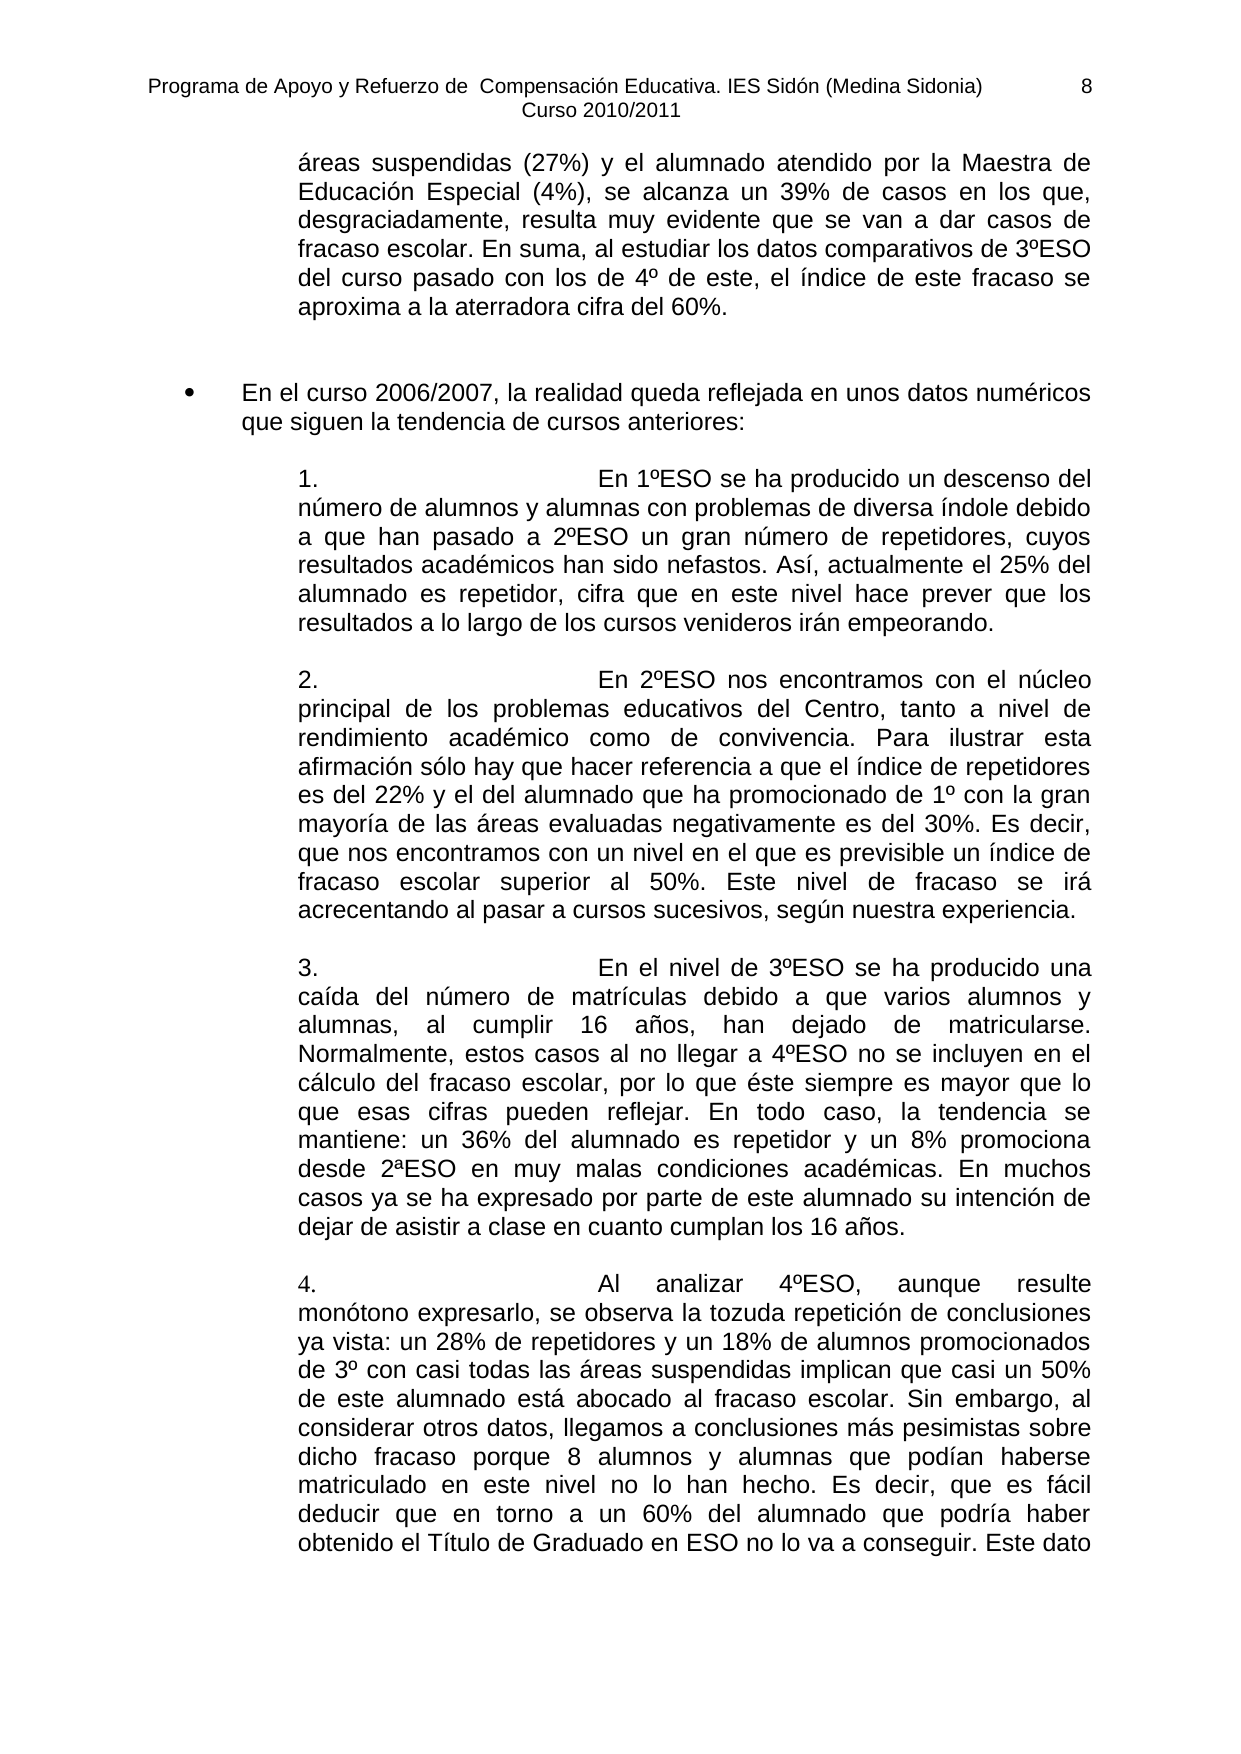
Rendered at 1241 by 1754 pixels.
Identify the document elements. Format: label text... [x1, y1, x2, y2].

list áreas suspendidas (27%) y el alumnado atendido por la Maestra de Educación Especial (4%), se alcanza un 39% de casos en los que, desgraciadamente, resulta muy evidente que se van a dar casos de fracaso escolar. En suma, al estudiar los datos comparativos de 3ºESO del curso pasado con los de 4º de este, el índice de este fracaso se aproxima a la aterradora cifra del 60%. [298, 148, 1092, 320]
list En el curso 2006/2007, la realidad queda reflejada en unos datos numéricos que siguen la tendencia de cursos anteriores: [185, 378, 1092, 435]
list Al analizar 4ºESO, aunque resulte monótono expresarlo, se observa la tozuda repetición de conclusiones ya vista: un 28% de repetidores y un 18% de alumnos promocionados de 3º con casi todas las áreas suspendidas implican que casi un 50% de este alumnado está abocado al fracaso escolar. Sin embargo, al considerar otros datos, llegamos a conclusiones más pesimistas sobre dicho fracaso porque 8 alumnos y alumnas que podían haberse matriculado en este nivel no lo han hecho. Es decir, que es fácil deducir que en torno a un 60% del alumnado que podría haber obtenido el Título de Graduado en ESO no lo va a conseguir. Este dato [298, 1269, 1092, 1557]
list En el nivel de 3ºESO se ha producido una caída del número de matrículas debido a que varios alumnos y alumnas, al cumplir 16 años, han dejado de matricularse. Normalmente, estos casos al no llegar a 4ºESO no se incluyen en el cálculo del fracaso escolar, por lo que éste siempre es mayor que lo que esas cifras pueden reflejar. En todo caso, la tendencia se mantiene: un 36% del alumnado es repetidor y un 8% promociona desde 2ªESO en muy malas condiciones académicas. En muchos casos ya se ha expresado por parte de este alumnado su intención de dejar de asistir a clase en cuanto cumplan los 16 años. [298, 953, 1092, 1240]
list En 2ºESO nos encontramos con el núcleo principal de los problemas educativos del Centro, tanto a nivel de rendimiento académico como de convivencia. Para ilustrar esta afirmación sólo hay que hacer referencia a que el índice de repetidores es del 22% y el del alumnado que ha promocionado de 1º con la gran mayoría de las áreas evaluadas negativamente es del 30%. Es decir, que nos encontramos con un nivel en el que es previsible un índice de fracaso escolar superior al 50%. Este nivel de fracaso se irá acrecentando al pasar a cursos sucesivos, según nuestra experiencia. [298, 665, 1092, 924]
list En 1ºESO se ha producido un descenso del número de alumnos y alumnas con problemas de diversa índole debido a que han pasado a 2ºESO un gran número de repetidores, cuyos resultados académicos han sido nefastos. Así, actualmente el 25% del alumnado es repetidor, cifra que en este nivel hace prever que los resultados a lo largo de los cursos venideros irán empeorando. [298, 464, 1092, 637]
